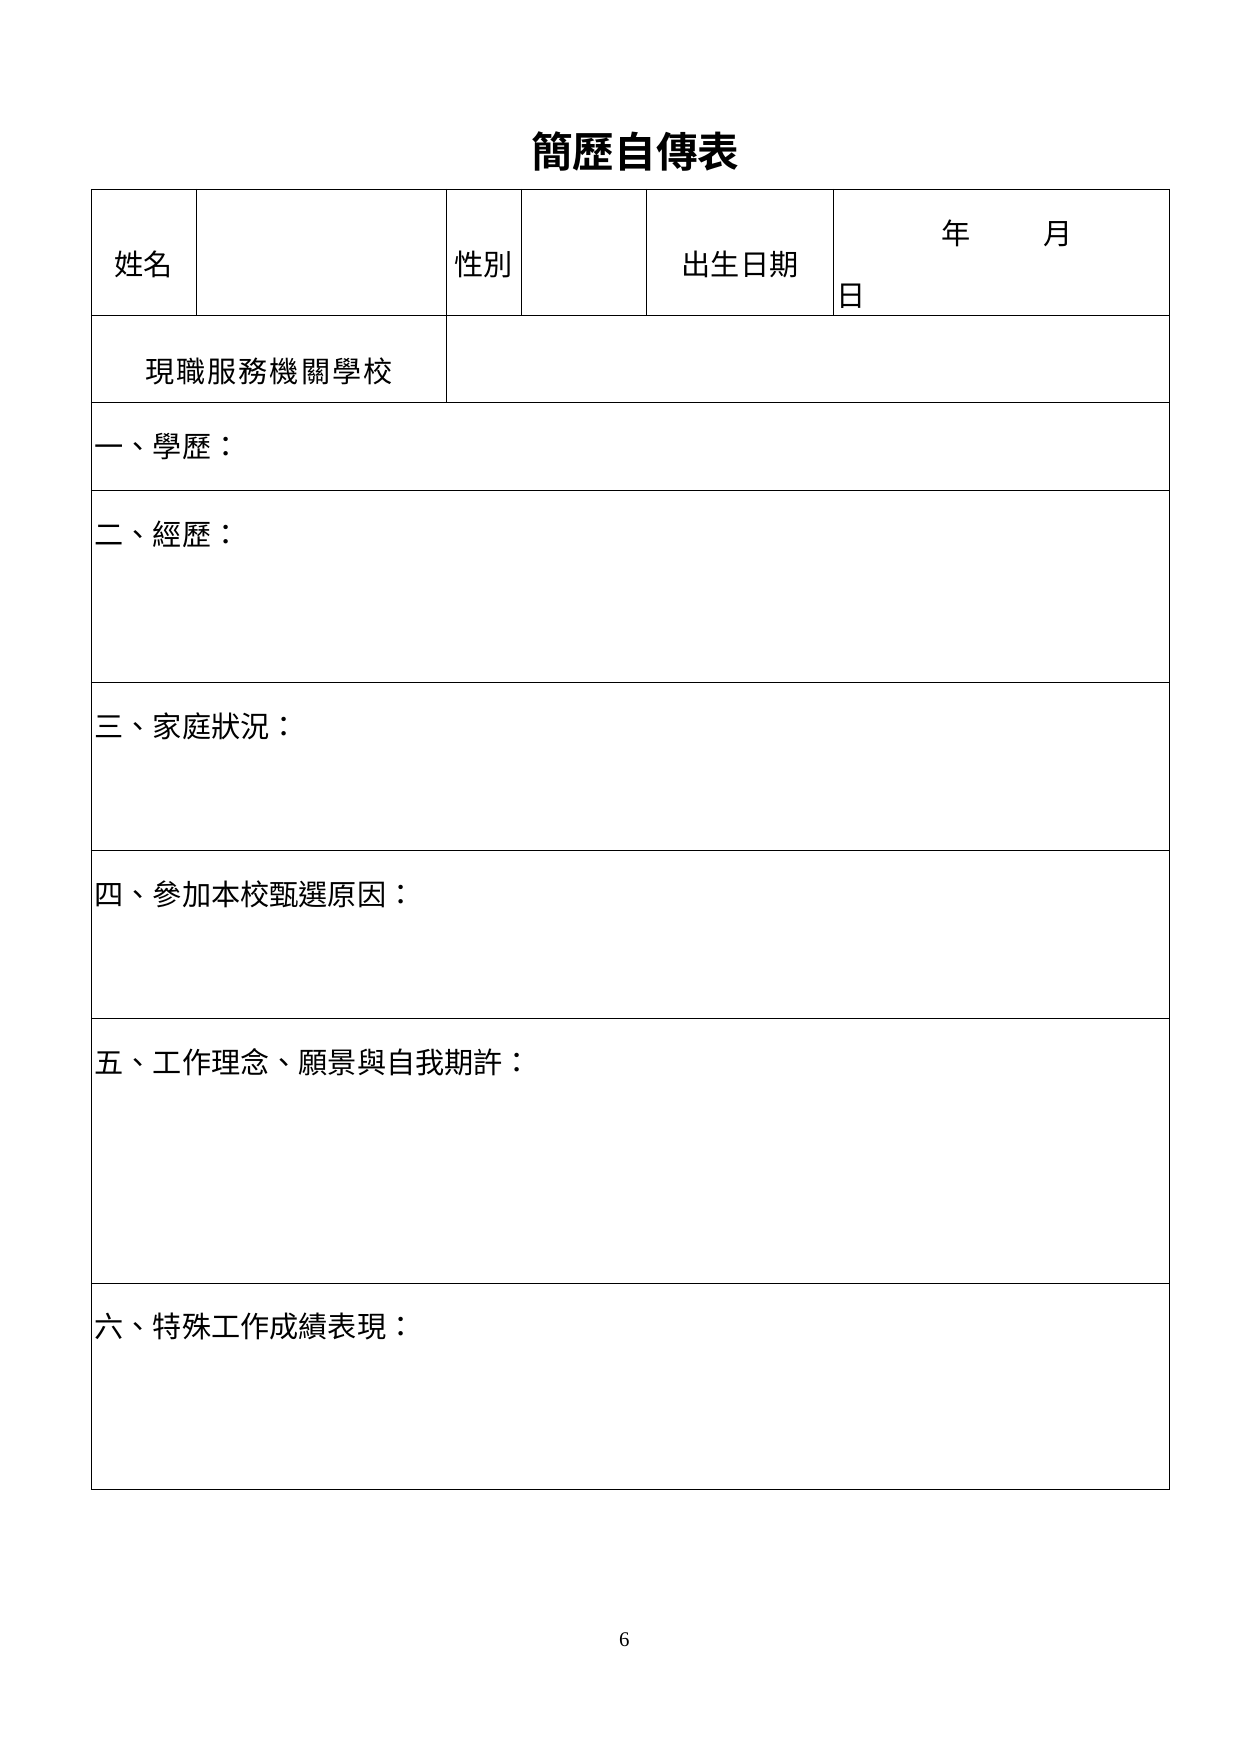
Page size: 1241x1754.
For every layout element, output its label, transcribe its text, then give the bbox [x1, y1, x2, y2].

table_header 性別 [447, 190, 521, 315]
table_header 出生日期 [647, 190, 833, 315]
table_header [197, 190, 446, 315]
table_cell 三、家庭狀況： [92, 683, 1169, 850]
table_cell [447, 316, 1169, 402]
table_cell 四、參加本校甄選原因： [92, 851, 1169, 1018]
table_cell 一、學歷： [92, 403, 1169, 490]
table_header [522, 190, 646, 315]
table_cell 五、工作理念、願景與自我期許： [92, 1019, 1169, 1282]
table_cell 現職服務機關學校 [92, 316, 446, 402]
table_header 年 月 日 [834, 190, 1169, 315]
text 簡歷自傳表 [148, 108, 1122, 170]
table_cell 二、經歷： [92, 491, 1169, 682]
table_cell 六、特殊工作成績表現： [92, 1284, 1169, 1488]
table_header 姓名 [92, 190, 196, 315]
